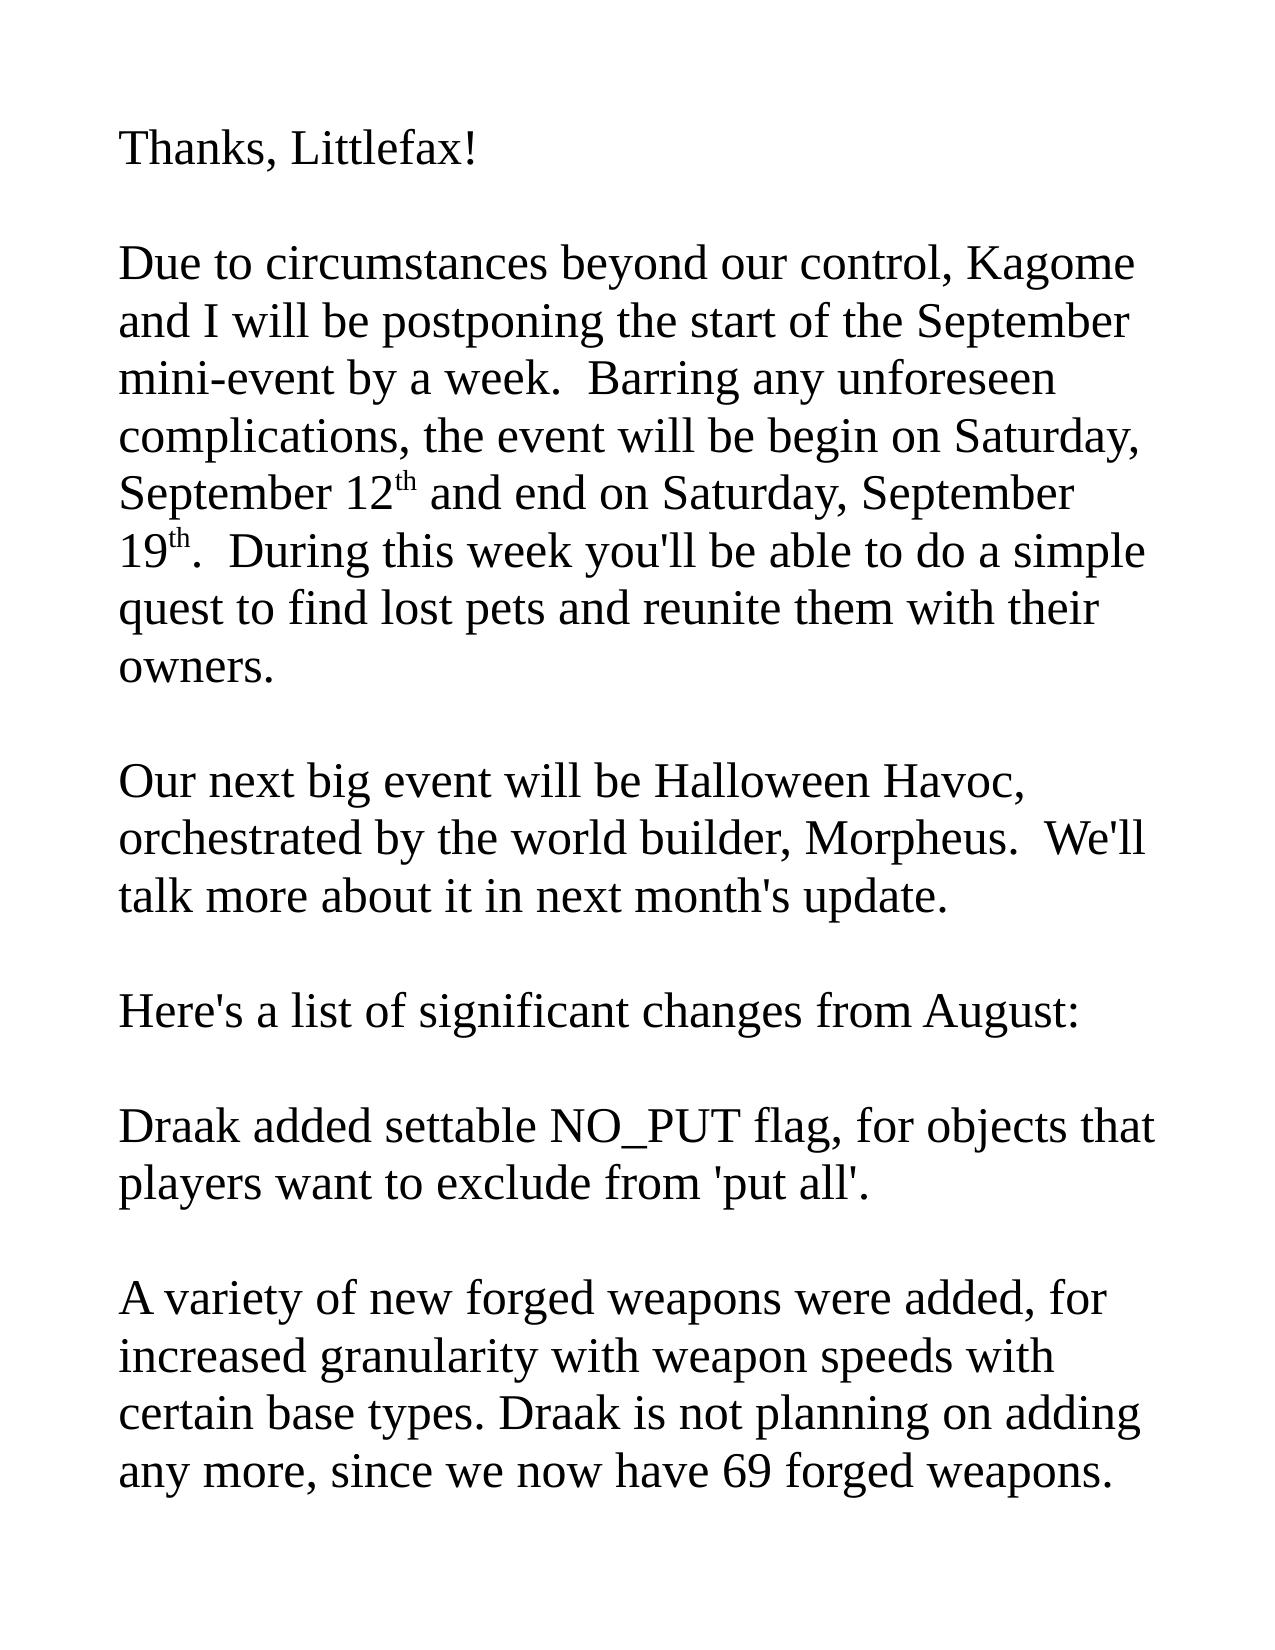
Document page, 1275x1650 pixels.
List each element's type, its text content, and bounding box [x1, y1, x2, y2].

text Due to circumstances beyond our control, Kagome and I will be postponing the start of the September mini-event by a week. Barring any unforeseen complications, the event will be begin on Saturday, September 12th and end on Saturday, September 19th. During this week you'll be able to do a simple quest to find lost pets and reunite them with their owners. [118, 233, 1157, 693]
text A variety of new forged weapons were added, for increased granularity with weapon speeds with certain base types. Draak is not planning on adding any more, since we now have 69 forged weapons. [118, 1268, 1157, 1498]
text Our next big event will be Halloween Havoc, orchestrated by the world builder, Morpheus. We'll talk more about it in next month's update. [118, 751, 1157, 923]
text Here's a list of significant changes from August: [118, 981, 1157, 1038]
text Thanks, Littlefax! [118, 118, 1157, 176]
text Draak added settable NO_PUT flag, for objects that players want to exclude from 'put all'. [118, 1096, 1157, 1211]
